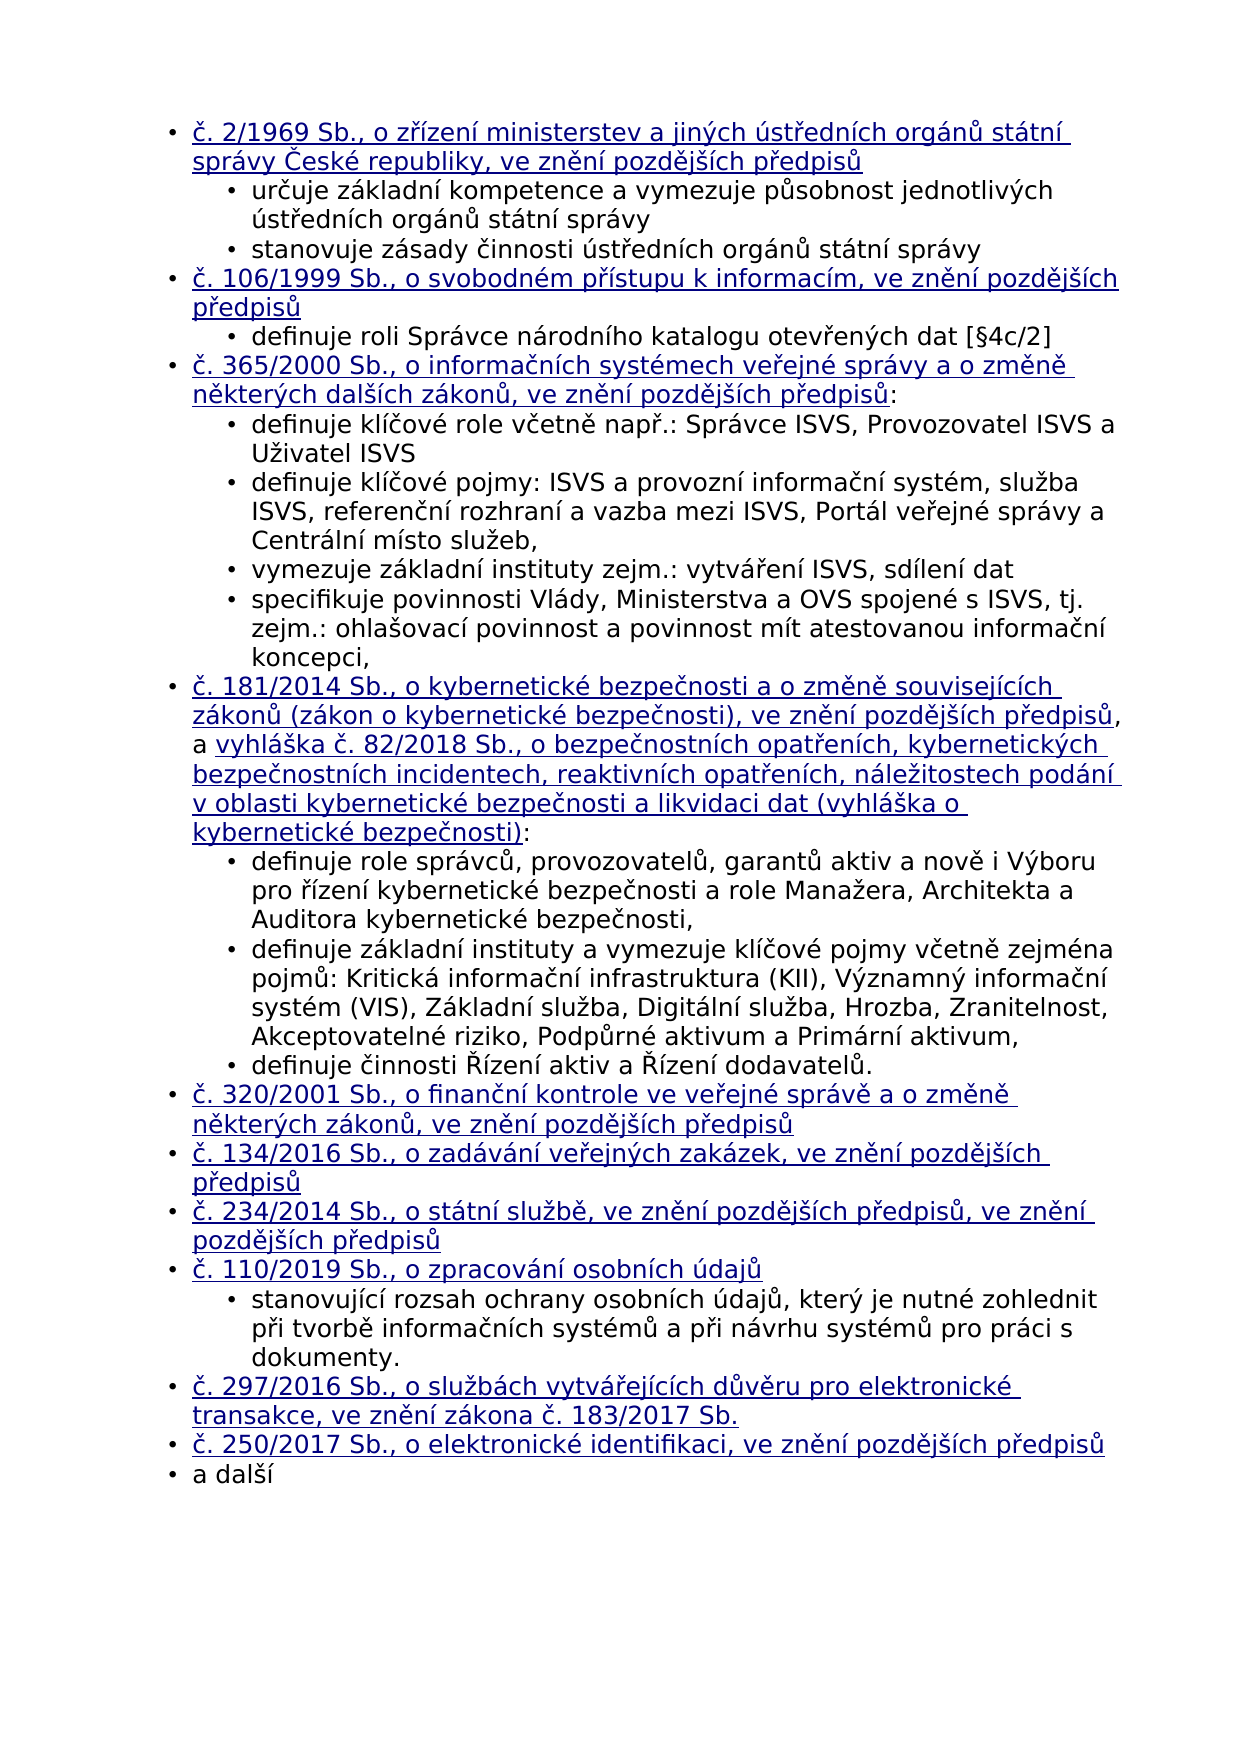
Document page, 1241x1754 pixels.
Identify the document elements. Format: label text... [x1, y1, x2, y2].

list č. 181/2014 Sb., o kybernetické bezpečnosti a o změně souvisejících zákonů (zákon o kybernetické bezpečnosti), ve znění pozdějších předpisů, a vyhláška č. 82/2018 Sb., o bezpečnostních opatřeních, kybernetických bezpečnostních incidentech, reaktivních opatřeních, náležitostech podání v oblasti kybernetické bezpečnosti a likvidaci dat (vyhláška o kybernetické bezpečnosti): [177, 672, 1122, 847]
list č. 134/2016 Sb., o zadávání veřejných zakázek, ve znění pozdějších předpisů [177, 1139, 1122, 1197]
list č. 234/2014 Sb., o státní službě, ve znění pozdějších předpisů, ve znění pozdějších předpisů [177, 1197, 1122, 1256]
list definuje klíčové pojmy: ISVS a provozní informační systém, služba ISVS, referenční rozhraní a vazba mezi ISVS, Portál veřejné správy a Centrální místo služeb, [236, 468, 1122, 556]
list definuje klíčové role včetně např.: Správce ISVS, Provozovatel ISVS a Uživatel ISVS [236, 410, 1122, 468]
list vymezuje základní instituty zejm.: vytváření ISVS, sdílení dat [236, 556, 1122, 585]
list definuje role správců, provozovatelů, garantů aktiv a nově i Výboru pro řízení kybernetické bezpečnosti a role Manažera, Architekta a Auditora kybernetické bezpečnosti, [236, 847, 1122, 935]
list definuje činnosti Řízení aktiv a Řízení dodavatelů. [236, 1051, 1122, 1081]
list č. 365/2000 Sb., o informačních systémech veřejné správy a o změně některých dalších zákonů, ve znění pozdějších předpisů: [177, 351, 1122, 410]
list č. 250/2017 Sb., o elektronické identifikaci, ve znění pozdějších předpisů [177, 1431, 1122, 1460]
list stanovující rozsah ochrany osobních údajů, který je nutné zohlednit při tvorbě informačních systémů a při návrhu systémů pro práci s dokumenty. [236, 1285, 1122, 1372]
list a další [177, 1460, 1122, 1489]
list č. 106/1999 Sb., o svobodném přístupu k informacím, ve znění pozdějších předpisů [177, 264, 1122, 322]
list specifikuje povinnosti Vlády, Ministerstva a OVS spojené s ISVS, tj. zejm.: ohlašovací povinnost a povinnost mít atestovanou informační koncepci, [236, 585, 1122, 672]
list č. 2/1969 Sb., o zřízení ministerstev a jiných ústředních orgánů státní správy České republiky, ve znění pozdějších předpisů [177, 118, 1122, 176]
list definuje základní instituty a vymezuje klíčové pojmy včetně zejména pojmů: Kritická informační infrastruktura (KII), Významný informační systém (VIS), Základní služba, Digitální služba, Hrozba, Zranitelnost, Akceptovatelné riziko, Podpůrné aktivum a Primární aktivum, [236, 935, 1122, 1051]
list č. 110/2019 Sb., o zpracování osobních údajů [177, 1256, 1122, 1285]
list definuje roli Správce národního katalogu otevřených dat [§4c/2] [236, 322, 1122, 351]
list určuje základní kompetence a vymezuje působnost jednotlivých ústředních orgánů státní správy [236, 176, 1122, 235]
list stanovuje zásady činnosti ústředních orgánů státní správy [236, 235, 1122, 264]
list č. 320/2001 Sb., o finanční kontrole ve veřejné správě a o změně některých zákonů, ve znění pozdějších předpisů [177, 1081, 1122, 1139]
list č. 297/2016 Sb., o službách vytvářejících důvěru pro elektronické transakce, ve znění zákona č. 183/2017 Sb. [177, 1372, 1122, 1431]
